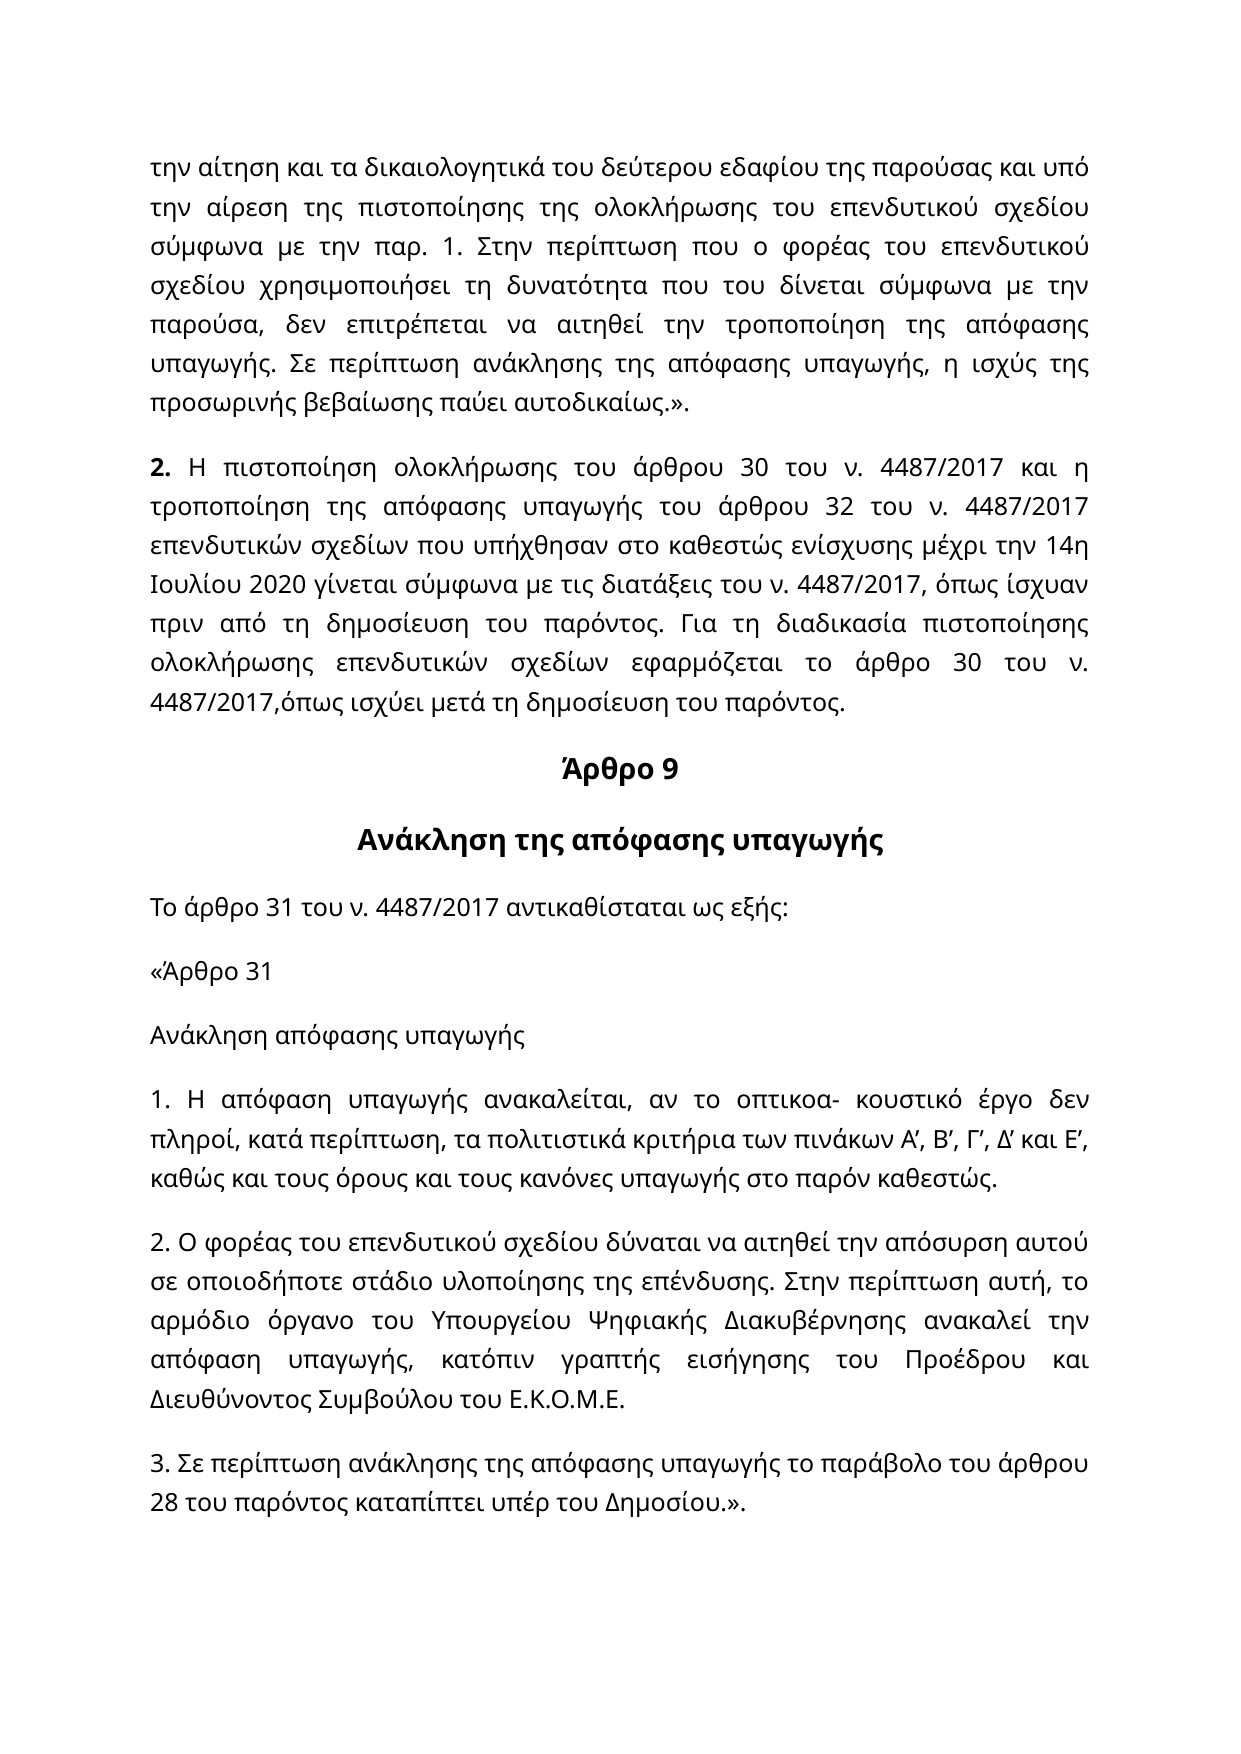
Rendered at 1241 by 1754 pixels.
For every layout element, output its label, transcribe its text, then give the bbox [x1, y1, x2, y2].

text Ανάκληση απόφασης υπαγωγής [150, 1018, 1090, 1052]
subtitle Ανάκληση της απόφασης υπαγωγής [150, 819, 1090, 859]
text Το άρθρο 31 του ν. 4487/2017 αντικαθίσταται ως εξής: [150, 889, 1090, 924]
subtitle Άρθρο 9 [150, 748, 1090, 788]
text «Άρθρο 31 [150, 954, 1090, 988]
text 1. Η απόφαση υπαγωγής ανακαλείται, αν το οπτικοα- κουστικό έργο δεν πληροί, κατά περίπτωση, τα πολιτιστικά κριτήρια των πινάκων Α’, B’, Γ’, Δ’ και Ε’, καθώς και τους όρους και τους κανόνες υπαγωγής στο παρόν καθεστώς. [150, 1082, 1090, 1194]
text 3. Σε περίπτωση ανάκλησης της απόφασης υπαγωγής το παράβολο του άρθρου 28 του παρόντος καταπίπτει υπέρ του Δημοσίου.». [150, 1445, 1090, 1519]
text την αίτηση και τα δικαιολογητικά του δεύτερου εδαφίου της παρούσας και υπό την αίρεση της πιστοποίησης της ολοκλήρωσης του επενδυτικού σχεδίου σύμφωνα με την παρ. 1. Στην περίπτωση που ο φορέας του επενδυτικού σχεδίου χρησιμοποιήσει τη δυνατότητα που του δίνεται σύμφωνα με την παρούσα, δεν επιτρέπεται να αιτηθεί την τροποποίηση της απόφασης υπαγωγής. Σε περίπτωση ανάκλησης της απόφασης υπαγωγής, η ισχύς της προσωρινής βεβαίωσης παύει αυτοδικαίως.». [150, 150, 1090, 419]
text 2. Η πιστοποίηση ολοκλήρωσης του άρθρου 30 του ν. 4487/2017 και η τροποποίηση της απόφασης υπαγωγής του άρθρου 32 του ν. 4487/2017 επενδυτικών σχεδίων που υπήχθησαν στο καθεστώς ενίσχυσης μέχρι την 14η Ιουλίου 2020 γίνεται σύμφωνα με τις διατάξεις του ν. 4487/2017, όπως ίσχυαν πριν από τη δημοσίευση του παρόντος. Για τη διαδικασία πιστοποίησης ολοκλήρωσης επενδυτικών σχεδίων εφαρμόζεται το άρθρο 30 του ν. 4487/2017,όπως ισχύει μετά τη δημοσίευση του παρόντος. [150, 449, 1090, 718]
text 2. Ο φορέας του επενδυτικού σχεδίου δύναται να αιτηθεί την απόσυρση αυτού σε οποιοδήποτε στάδιο υλοποίησης της επένδυσης. Στην περίπτωση αυτή, το αρμόδιο όργανο του Υπουργείου Ψηφιακής Διακυβέρνησης ανακαλεί την απόφαση υπαγωγής, κατόπιν γραπτής εισήγησης του Προέδρου και Διευθύνοντος Συμβούλου του Ε.Κ.Ο.Μ.Ε. [150, 1224, 1090, 1415]
